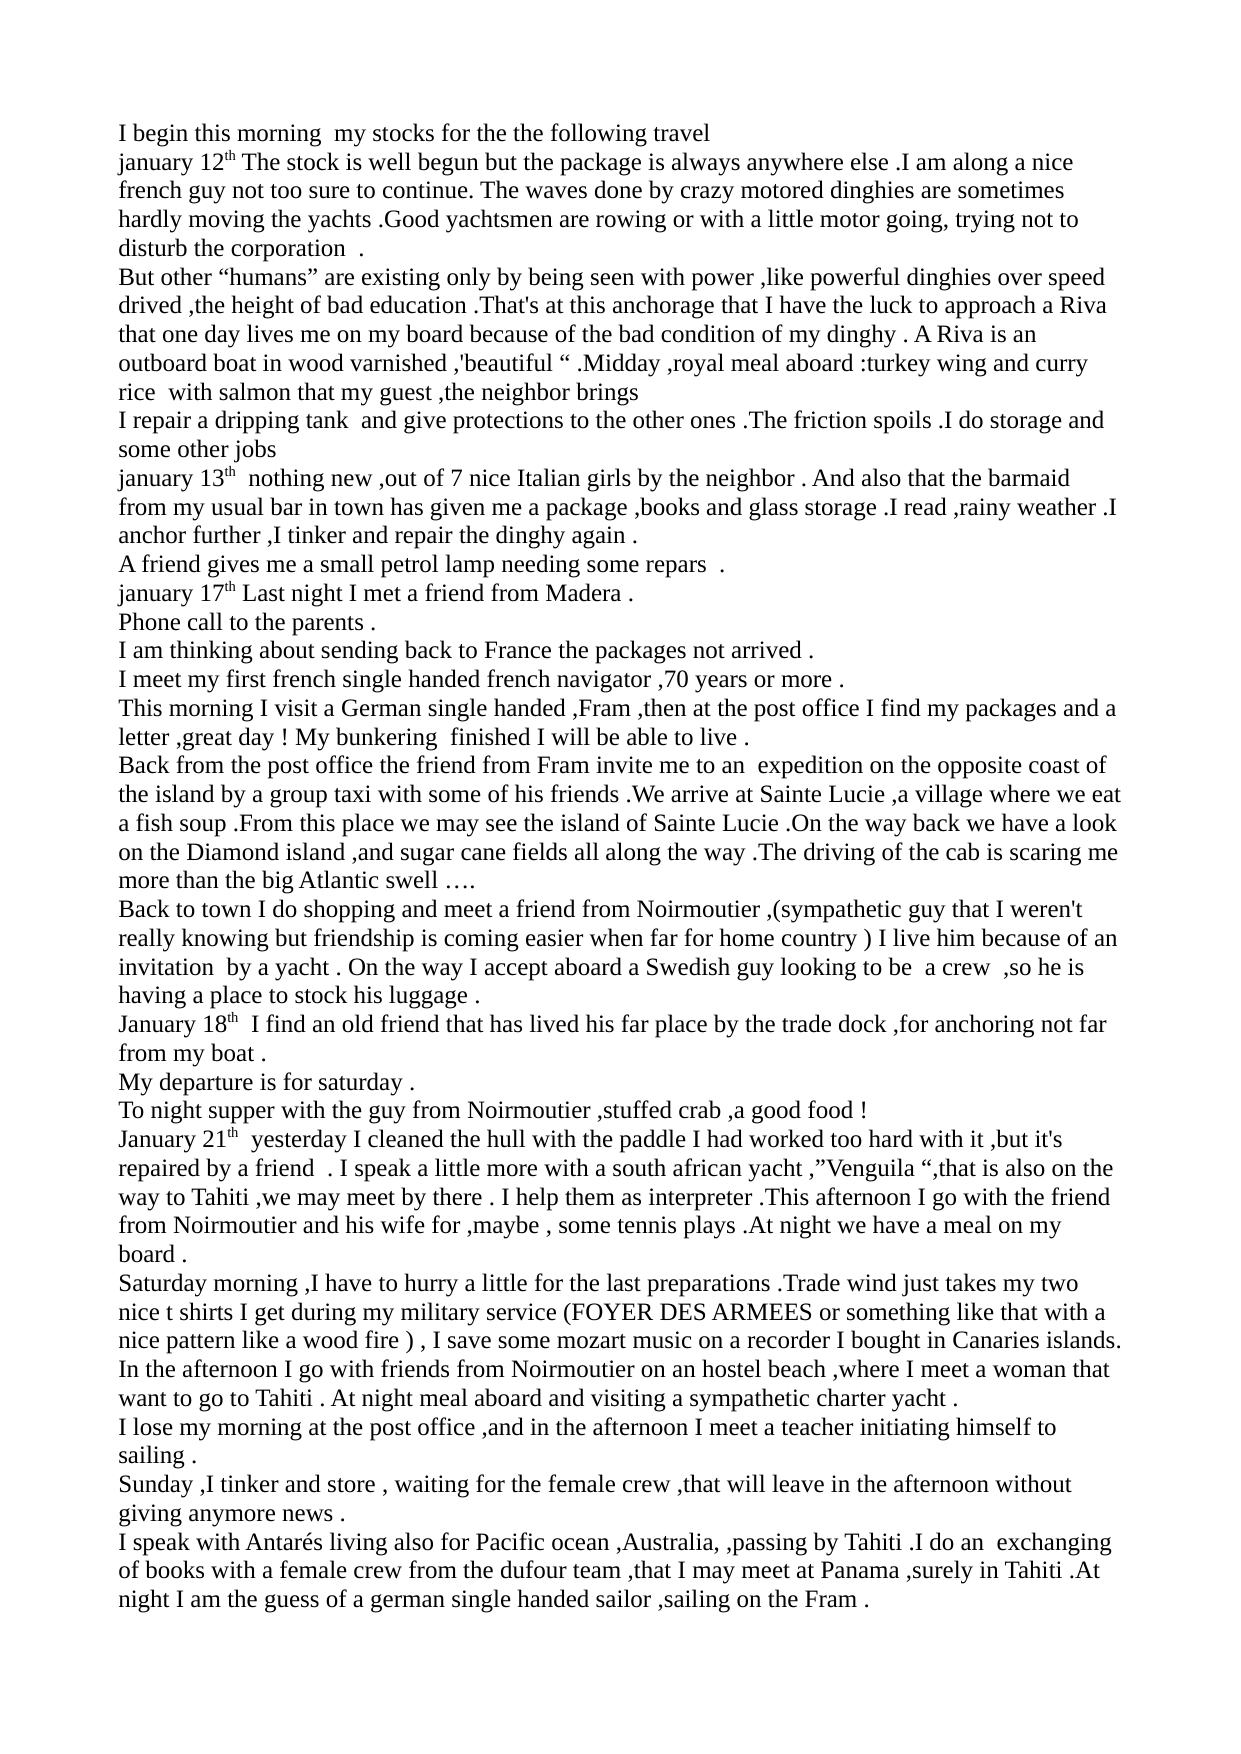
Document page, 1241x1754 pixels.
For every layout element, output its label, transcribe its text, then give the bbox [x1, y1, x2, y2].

text In the afternoon I go with friends from Noirmoutier on an hostel beach ,where I meet a woman that want to go to Tahiti . At night meal aboard and visiting a sympathetic charter yacht . [118, 1354, 1122, 1412]
text I repair a dripping tank and give protections to the other ones .The friction spoils .I do storage and some other jobs [118, 406, 1122, 463]
text january 17th Last night I met a friend from Madera . [118, 578, 1122, 607]
text This morning I visit a German single handed ,Fram ,then at the post office I find my packages and a letter ,great day ! My bunkering finished I will be able to live . [118, 693, 1122, 751]
text Back from the post office the friend from Fram invite me to an expedition on the opposite coast of the island by a group taxi with some of his friends .We arrive at Sainte Lucie ,a village where we eat a fish soup .From this place we may see the island of Sainte Lucie .On the way back we have a look on the Diamond island ,and sugar cane fields all along the way .The driving of the cab is scaring me more than the big Atlantic swell …. [118, 751, 1122, 894]
text My departure is for saturday . [118, 1067, 1122, 1096]
text I speak with Antarés living also for Pacific ocean ,Australia, ,passing by Tahiti .I do an exchanging of books with a female crew from the dufour team ,that I may meet at Panama ,surely in Tahiti .At night I am the guess of a german single handed sailor ,sailing on the Fram . [118, 1527, 1122, 1613]
text I lose my morning at the post office ,and in the afternoon I meet a teacher initiating himself to sailing . [118, 1412, 1122, 1469]
text I begin this morning my stocks for the the following travel [118, 118, 1122, 147]
text I meet my first french single handed french navigator ,70 years or more . [118, 664, 1122, 693]
text january 13th nothing new ,out of 7 nice Italian girls by the neighbor . And also that the barmaid from my usual bar in town has given me a package ,books and glass storage .I read ,rainy weather .I anchor further ,I tinker and repair the dinghy again . [118, 463, 1122, 549]
text Sunday ,I tinker and store , waiting for the female crew ,that will leave in the afternoon without giving anymore news . [118, 1469, 1122, 1527]
text Phone call to the parents . [118, 607, 1122, 636]
text A friend gives me a small petrol lamp needing some repars . [118, 549, 1122, 578]
text I am thinking about sending back to France the packages not arrived . [118, 636, 1122, 664]
text January 21th yesterday I cleaned the hull with the paddle I had worked too hard with it ,but it's repaired by a friend . I speak a little more with a south african yacht ,”Venguila “,that is also on the way to Tahiti ,we may meet by there . I help them as interpreter .This afternoon I go with the friend from Noirmoutier and his wife for ,maybe , some tennis plays .At night we have a meal on my board . [118, 1124, 1122, 1268]
text Back to town I do shopping and meet a friend from Noirmoutier ,(sympathetic guy that I weren't really knowing but friendship is coming easier when far for home country ) I live him because of an invitation by a yacht . On the way I accept aboard a Swedish guy looking to be a crew ,so he is having a place to stock his luggage . [118, 894, 1122, 1009]
text But other “humans” are existing only by being seen with power ,like powerful dinghies over speed drived ,the height of bad education .That's at this anchorage that I have the luck to approach a Riva that one day lives me on my board because of the bad condition of my dinghy . A Riva is an outboard boat in wood varnished ,'beautiful “ .Midday ,royal meal aboard :turkey wing and curry rice with salmon that my guest ,the neighbor brings [118, 262, 1122, 406]
text January 18th I find an old friend that has lived his far place by the trade dock ,for anchoring not far from my boat . [118, 1009, 1122, 1067]
text To night supper with the guy from Noirmoutier ,stuffed crab ,a good food ! [118, 1096, 1122, 1124]
text Saturday morning ,I have to hurry a little for the last preparations .Trade wind just takes my two nice t shirts I get during my military service (FOYER DES ARMEES or something like that with a nice pattern like a wood fire ) , I save some mozart music on a recorder I bought in Canaries islands. [118, 1268, 1122, 1354]
text january 12th The stock is well begun but the package is always anywhere else .I am along a nice french guy not too sure to continue. The waves done by crazy motored dinghies are sometimes hardly moving the yachts .Good yachtsmen are rowing or with a little motor going, trying not to disturb the corporation . [118, 147, 1122, 262]
